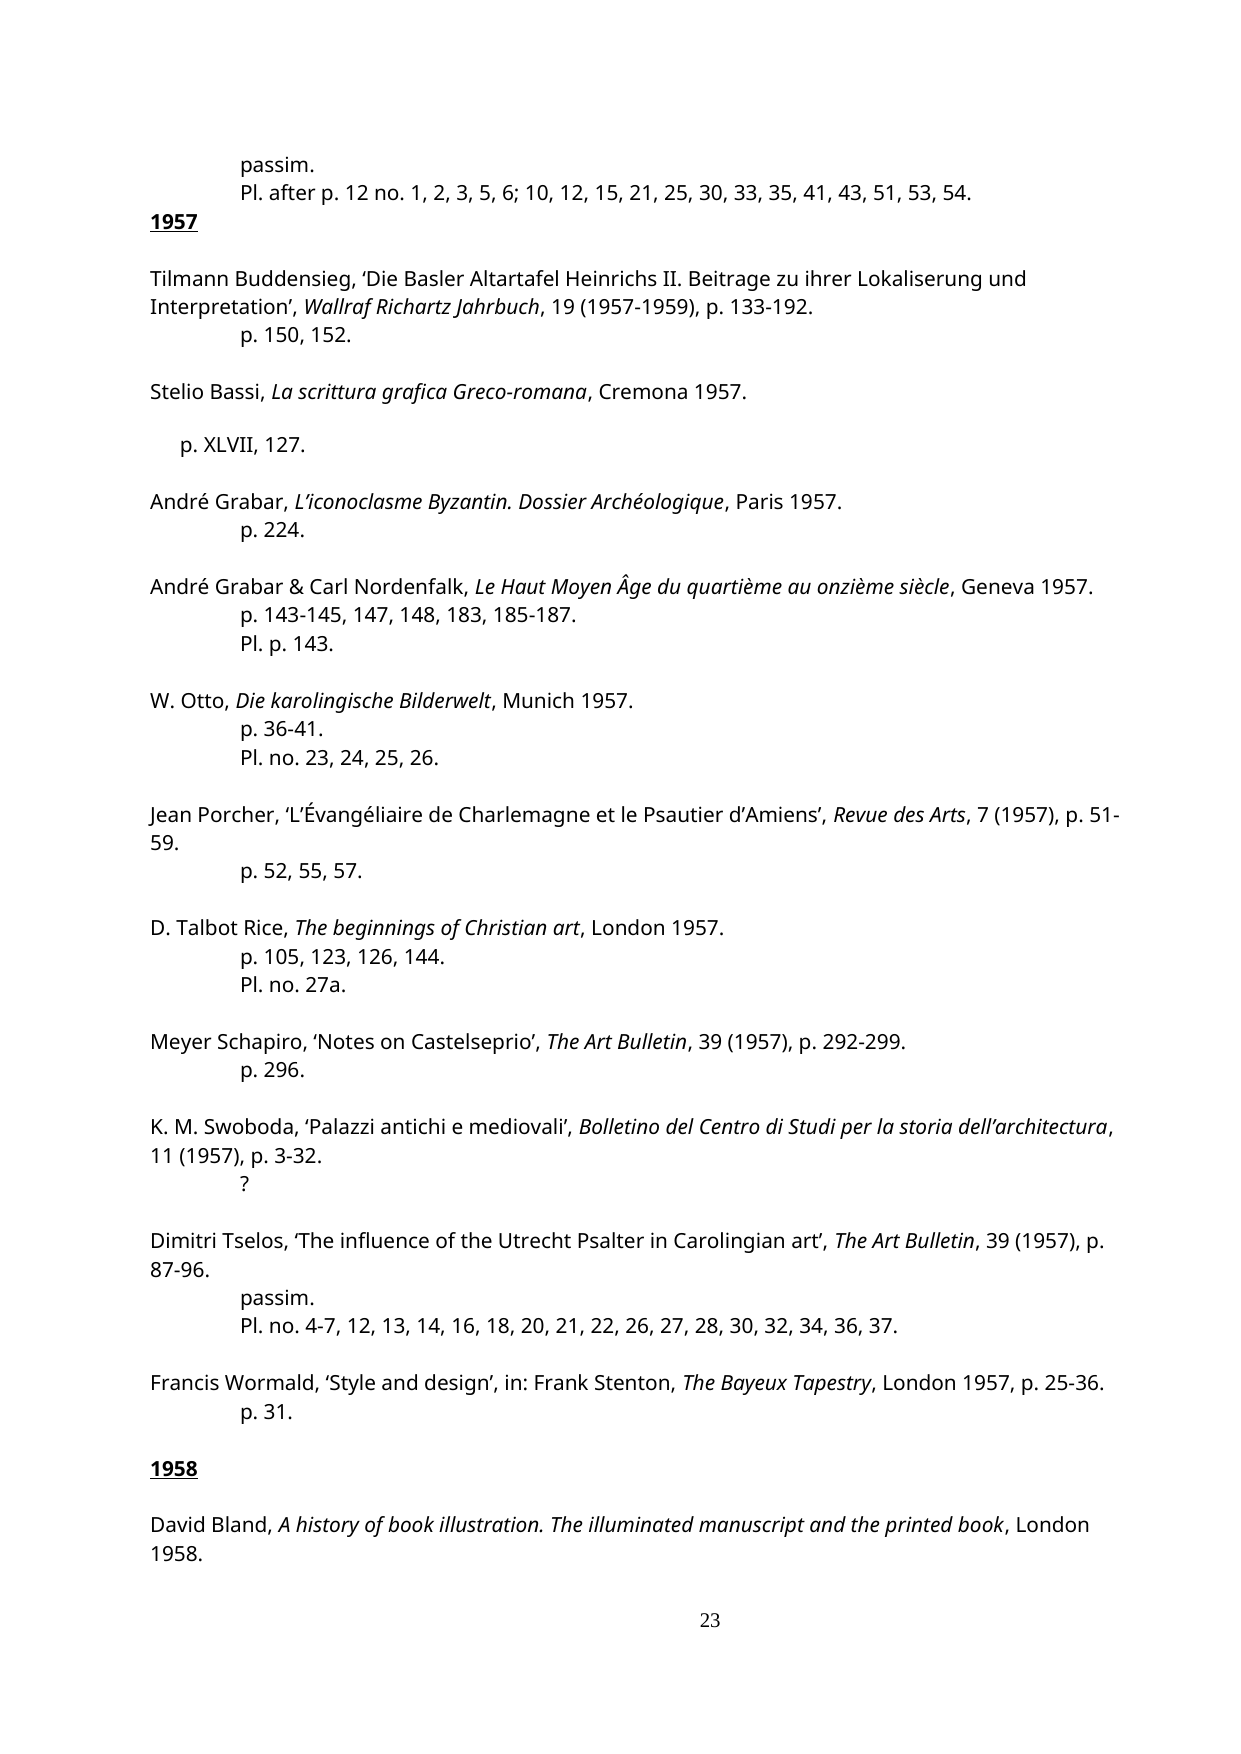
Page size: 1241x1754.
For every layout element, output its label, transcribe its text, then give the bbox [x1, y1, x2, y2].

text D. Talbot Rice, The beginnings of Christian art, London 1957. [150, 913, 1122, 942]
text W. Otto, Die karolingische Bilderwelt, Munich 1957. [150, 686, 1122, 714]
text p. XLVII, 127. [150, 430, 1240, 458]
text p. 36-41. [150, 714, 1122, 743]
text p. 150, 152. [150, 321, 1122, 349]
text André Grabar, L’iconoclasme Byzantin. Dossier Archéologique, Paris 1957. [150, 487, 1122, 515]
text 1958 [150, 1454, 1122, 1482]
text Pl. no. 4-7, 12, 13, 14, 16, 18, 20, 21, 22, 26, 27, 28, 30, 32, 34, 36, 37. [150, 1312, 1122, 1340]
text K. M. Swoboda, ‘Palazzi antichi e mediovali’, Bolletino del Centro di Studi per la storia dell’architectura, 11 (1957), p. 3-32. [150, 1112, 1122, 1169]
text 1957 [150, 207, 1122, 235]
text Pl. after p. 12 no. 1, 2, 3, 5, 6; 10, 12, 15, 21, 25, 30, 33, 35, 41, 43, 51, 53, 54. [150, 178, 1122, 207]
text ? [150, 1169, 1122, 1198]
text passim. [150, 150, 1122, 178]
text Stelio Bassi, La scrittura grafica Greco-romana, Cremona 1957. [150, 377, 1122, 406]
text p. 31. [150, 1397, 1122, 1425]
text p. 224. [150, 515, 1122, 544]
text Jean Porcher, ‘L’Évangéliaire de Charlemagne et le Psautier d’Amiens’, Revue des Arts, 7 (1957), p. 51-59. [150, 800, 1122, 857]
text passim. [150, 1283, 1122, 1312]
text p. 296. [150, 1056, 1122, 1084]
text Pl. no. 27a. [150, 970, 1122, 999]
text Meyer Schapiro, ‘Notes on Castelseprio’, The Art Bulletin, 39 (1957), p. 292-299. [150, 1027, 1122, 1056]
text Pl. no. 23, 24, 25, 26. [150, 743, 1122, 771]
text Dimitri Tselos, ‘The influence of the Utrecht Psalter in Carolingian art’, The Art Bulletin, 39 (1957), p. 87-96. [150, 1226, 1122, 1283]
text p. 143-145, 147, 148, 183, 185-187. [150, 601, 1122, 629]
text Tilmann Buddensieg, ‘Die Basler Altartafel Heinrichs II. Beitrage zu ihrer Lokaliserung und Interpretation’, Wallraf Richartz Jahrbuch, 19 (1957-1959), p. 133-192. [150, 264, 1122, 321]
text p. 52, 55, 57. [150, 857, 1122, 885]
text p. 105, 123, 126, 144. [150, 942, 1122, 970]
text André Grabar & Carl Nordenfalk, Le Haut Moyen Âge du quartième au onzième siècle, Geneva 1957. [150, 572, 1122, 601]
text Pl. p. 143. [150, 629, 1122, 657]
text Francis Wormald, ‘Style and design’, in: Frank Stenton, The Bayeux Tapestry, London 1957, p. 25-36. [150, 1368, 1122, 1397]
text David Bland, A history of book illustration. The illuminated manuscript and the printed book, London 1958. [150, 1511, 1122, 1567]
